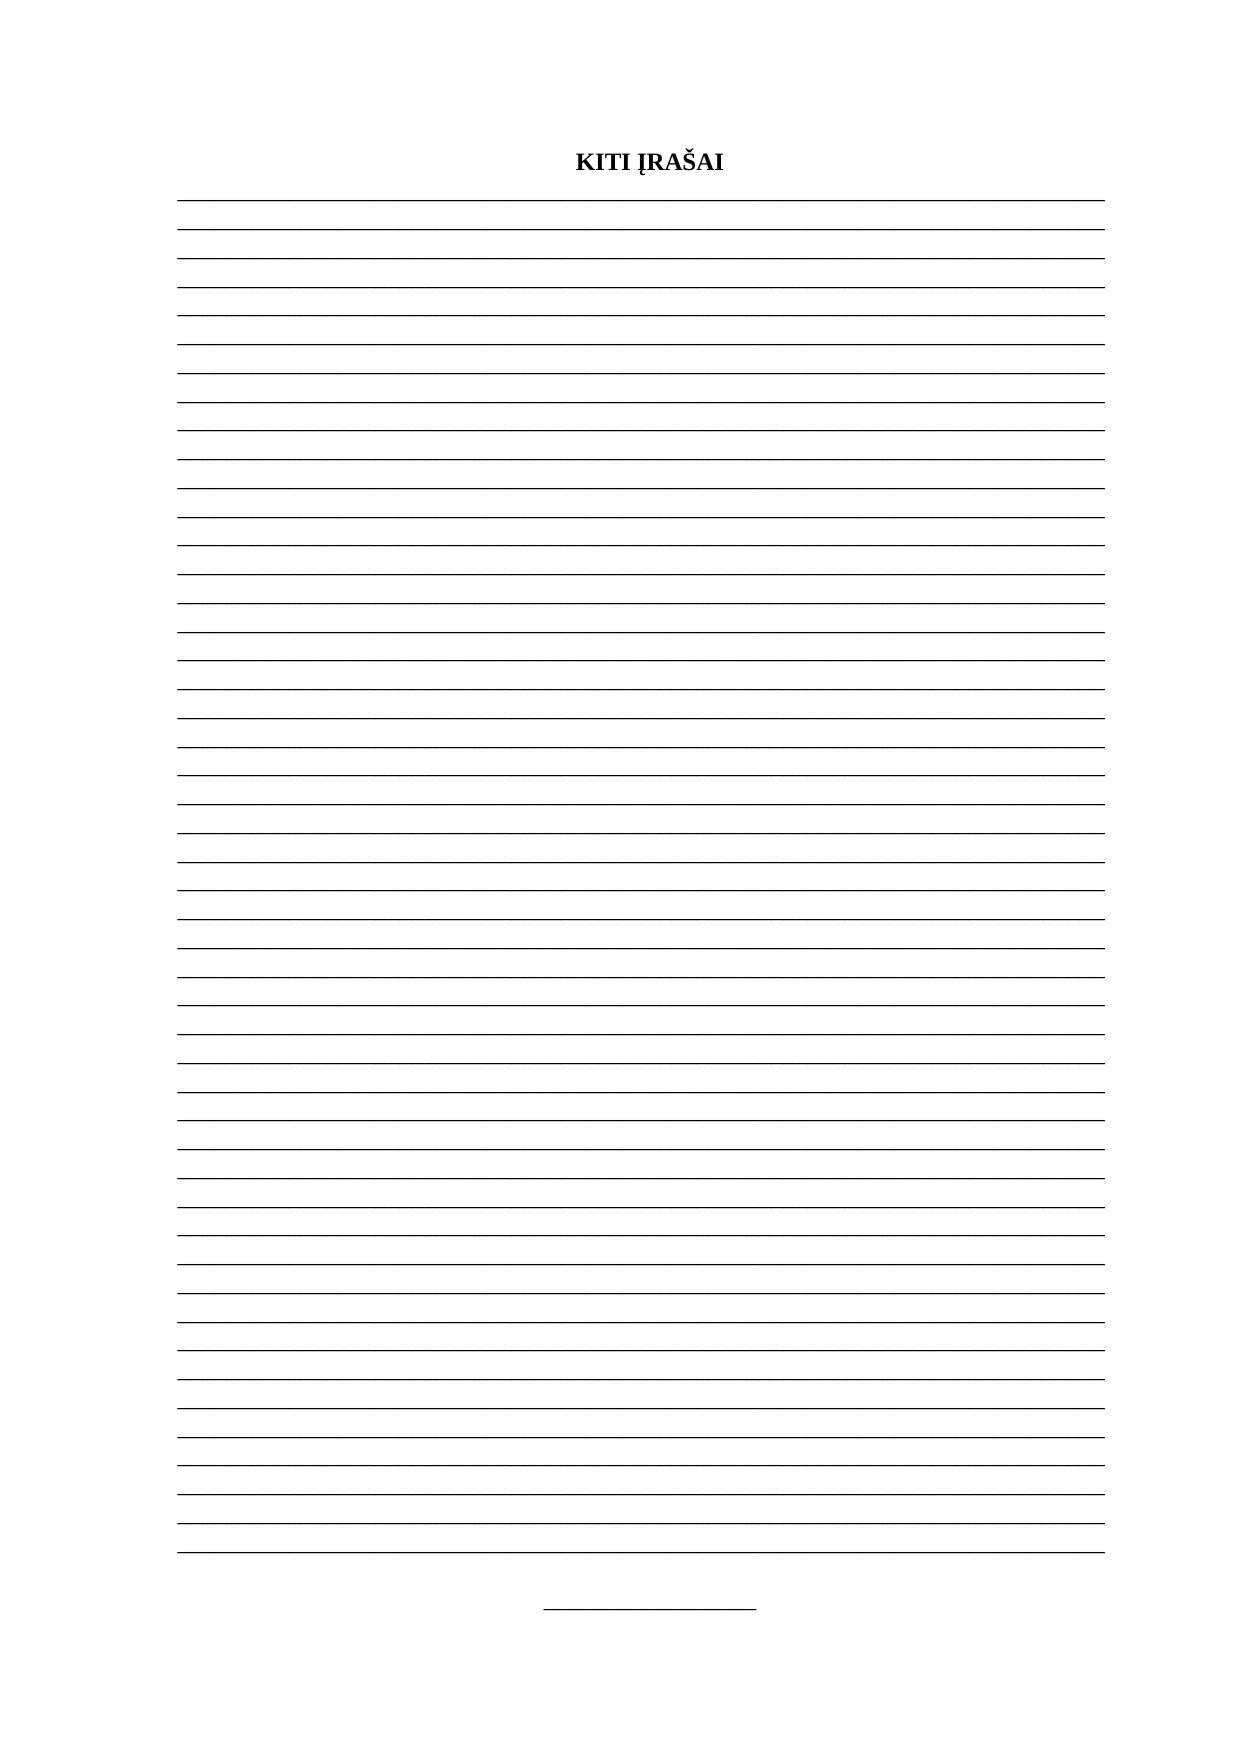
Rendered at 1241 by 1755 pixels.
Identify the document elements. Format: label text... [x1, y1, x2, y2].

text _ [177, 1153, 1122, 1182]
text _ [177, 1412, 1122, 1441]
text _ [177, 693, 1122, 722]
text _ [177, 1527, 1122, 1556]
text _ [177, 406, 1122, 434]
text _ [177, 1268, 1122, 1297]
text _ [177, 1354, 1122, 1383]
text _ [177, 262, 1122, 291]
text _ [177, 291, 1122, 319]
text _ [177, 866, 1122, 894]
text _ [177, 664, 1122, 693]
text _ [177, 549, 1122, 578]
text _ [177, 981, 1122, 1009]
text _ [177, 1326, 1122, 1354]
text _ [177, 952, 1122, 981]
text _ [177, 1469, 1122, 1498]
text KITI ĮRAŠAI [177, 147, 1122, 176]
text _ [177, 636, 1122, 664]
text _ [177, 233, 1122, 262]
text _ [177, 1124, 1122, 1153]
text _ [177, 722, 1122, 751]
text _ [177, 1239, 1122, 1268]
text _ [177, 176, 1122, 204]
text _ [177, 1182, 1122, 1211]
text _ [177, 578, 1122, 607]
text _ [177, 319, 1122, 348]
text _ [177, 377, 1122, 406]
text _ [177, 1211, 1122, 1239]
text _ [177, 1038, 1122, 1067]
text _ [177, 1067, 1122, 1096]
text _ [177, 1498, 1122, 1527]
text _ [177, 923, 1122, 952]
text _ [177, 779, 1122, 808]
text _ [177, 463, 1122, 492]
text _ [177, 1441, 1122, 1469]
text _ [177, 1009, 1122, 1038]
text _ [177, 1383, 1122, 1412]
text _ [177, 521, 1122, 549]
text _ [177, 492, 1122, 521]
text _ [177, 1297, 1122, 1326]
text _ [177, 751, 1122, 779]
text _ [177, 837, 1122, 866]
text _ [177, 434, 1122, 463]
text _ [177, 894, 1122, 923]
text _ [177, 204, 1122, 233]
text _ [177, 607, 1122, 636]
text _ [177, 348, 1122, 377]
text _ [177, 1096, 1122, 1124]
text _________________ [177, 1584, 1122, 1613]
text _ [177, 808, 1122, 837]
